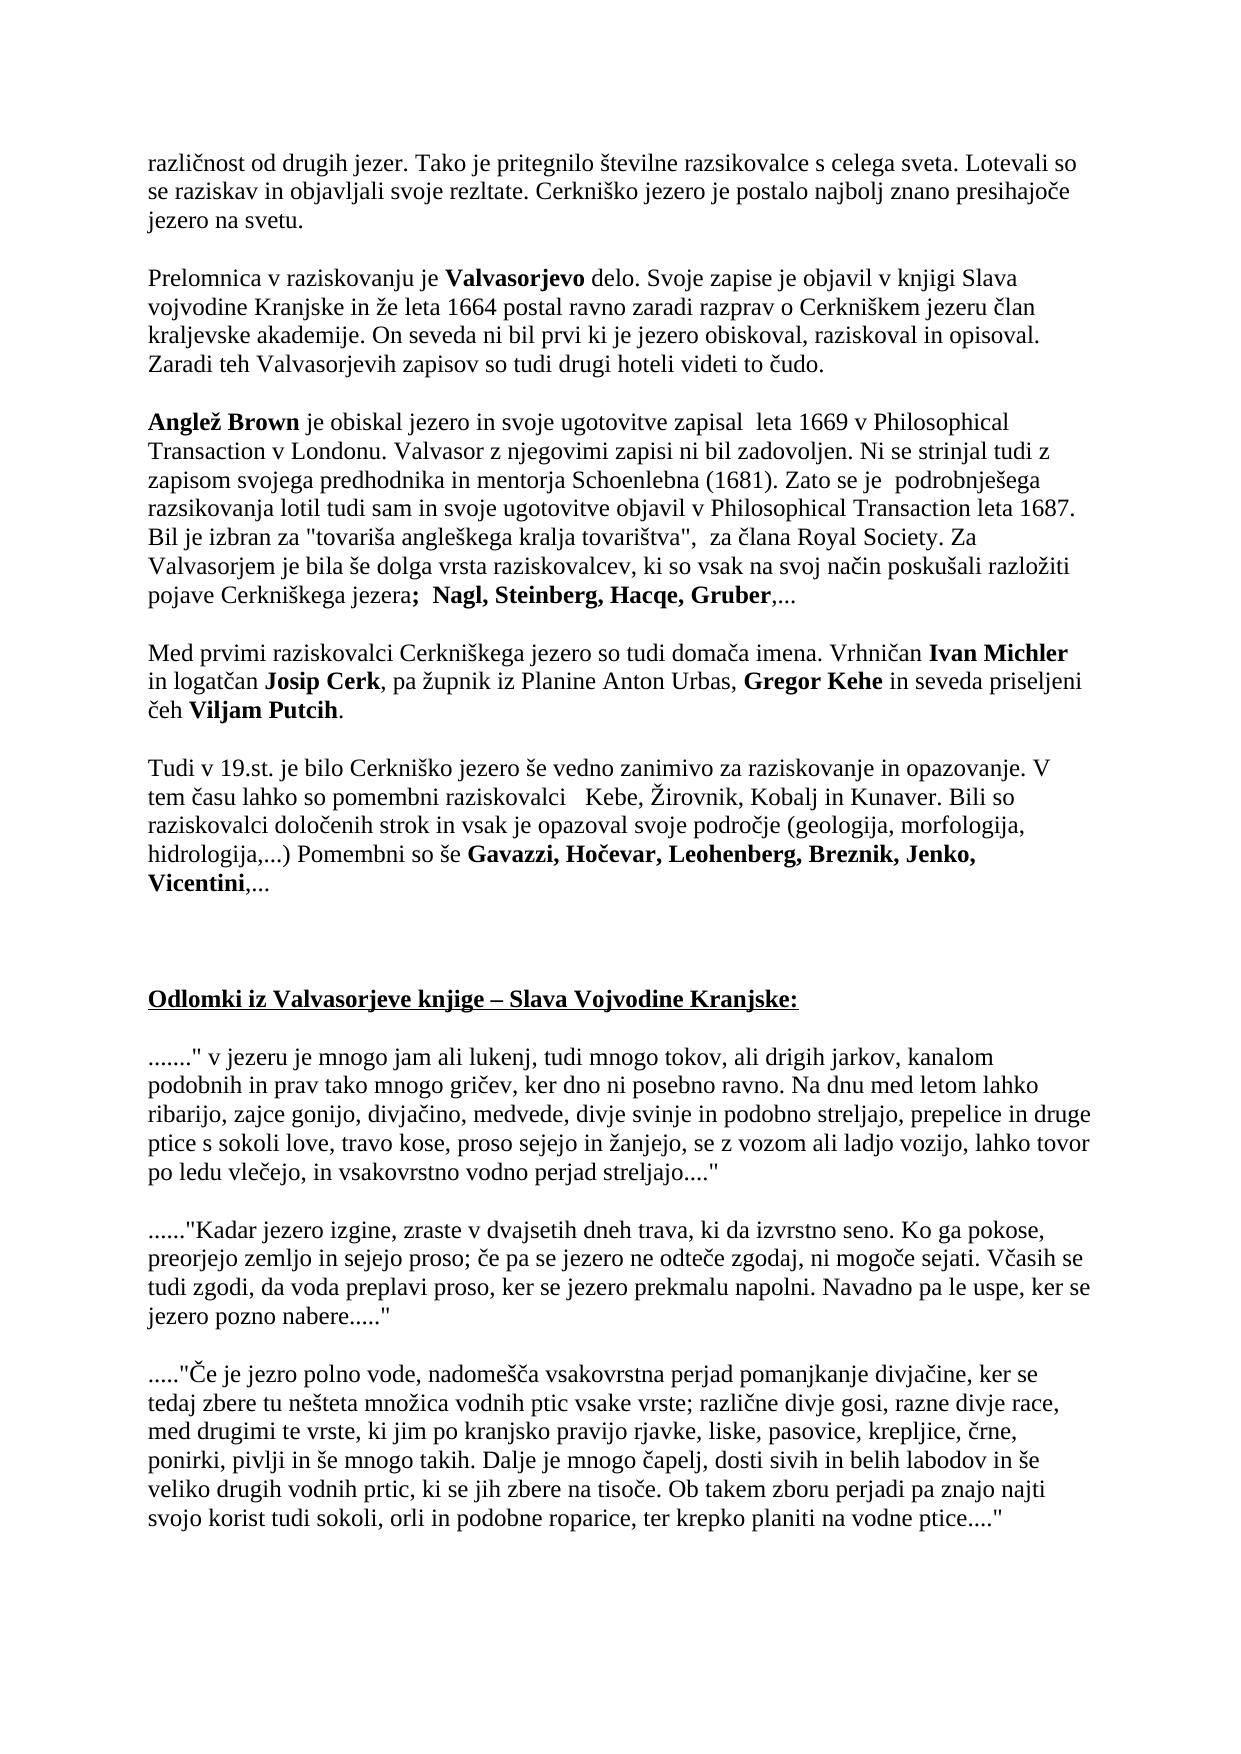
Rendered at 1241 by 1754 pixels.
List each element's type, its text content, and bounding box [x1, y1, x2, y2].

text ......." v jezeru je mnogo jam ali lukenj, tudi mnogo tokov, ali drigih jarkov, kanalom podobnih in prav tako mnogo gričev, ker dno ni posebno ravno. Na dnu med letom lahko ribarijo, zajce gonijo, divjačino, medvede, divje svinje in podobno streljajo, prepelice in druge ptice s sokoli love, travo kose, proso sejejo in žanjejo, se z vozom ali ladjo vozijo, lahko tovor po ledu vlečejo, in vsakovrstno vodno perjad streljajo...." [148, 1042, 1093, 1186]
text različnost od drugih jezer. Tako je pritegnilo številne razsikovalce s celega sveta. Lotevali so se raziskav in objavljali svoje rezltate. Cerkniško jezero je postalo najbolj znano presihajoče jezero na svetu. [148, 148, 1093, 234]
text Anglež Brown je obiskal jezero in svoje ugotovitve zapisal leta 1669 v Philosophical Transaction v Londonu. Valvasor z njegovimi zapisi ni bil zadovoljen. Ni se strinjal tudi z zapisom svojega predhodnika in mentorja Schoenlebna (1681). Zato se je podrobnješega razsikovanja lotil tudi sam in svoje ugotovitve objavil v Philosophical Transaction leta 1687. Bil je izbran za "tovariša angleškega kralja tovarištva", za člana Royal Society. Za Valvasorjem je bila še dolga vrsta raziskovalcev, ki so vsak na svoj način poskušali razložiti pojave Cerkniškega jezera; Nagl, Steinberg, Hacqe, Gruber,... [148, 407, 1093, 608]
text Tudi v 19.st. je bilo Cerkniško jezero še vedno zanimivo za raziskovanje in opazovanje. V tem času lahko so pomembni raziskovalci Kebe, Žirovnik, Kobalj in Kunaver. Bili so raziskovalci določenih strok in vsak je opazoval svoje področje (geologija, morfologija, hidrologija,...) Pomembni so še Gavazzi, Hočevar, Leohenberg, Breznik, Jenko, Vicentini,... [148, 753, 1093, 897]
text Med prvimi raziskovalci Cerkniškega jezero so tudi domača imena. Vrhničan Ivan Michler in logatčan Josip Cerk, pa župnik iz Planine Anton Urbas, Gregor Kehe in seveda priseljeni čeh Viljam Putcih. [148, 638, 1093, 724]
text ......"Kadar jezero izgine, zraste v dvajsetih dneh trava, ki da izvrstno seno. Ko ga pokose, preorjejo zemljo in sejejo proso; če pa se jezero ne odteče zgodaj, ni mogoče sejati. Včasih se tudi zgodi, da voda preplavi proso, ker se jezero prekmalu napolni. Navadno pa le uspe, ker se jezero pozno nabere....." [148, 1215, 1093, 1330]
text ....."Če je jezro polno vode, nadomešča vsakovrstna perjad pomanjkanje divjačine, ker se tedaj zbere tu nešteta množica vodnih ptic vsake vrste; različne divje gosi, razne divje race, med drugimi te vrste, ki jim po kranjsko pravijo rjavke, liske, pasovice, krepljice, črne, ponirki, pivlji in še mnogo takih. Dalje je mnogo čapelj, dosti sivih in belih labodov in še veliko drugih vodnih prtic, ki se jih zbere na tisoče. Ob takem zboru perjadi pa znajo najti svojo korist tudi sokoli, orli in podobne roparice, ter krepko planiti na vodne ptice...." [148, 1359, 1093, 1531]
text Odlomki iz Valvasorjeve knjige – Slava Vojvodine Kranjske: [148, 984, 1093, 1013]
text Prelomnica v raziskovanju je Valvasorjevo delo. Svoje zapise je objavil v knjigi Slava vojvodine Kranjske in že leta 1664 postal ravno zaradi razprav o Cerkniškem jezeru član kraljevske akademije. On seveda ni bil prvi ki je jezero obiskoval, raziskoval in opisoval. Zaradi teh Valvasorjevih zapisov so tudi drugi hoteli videti to čudo. [148, 263, 1093, 378]
